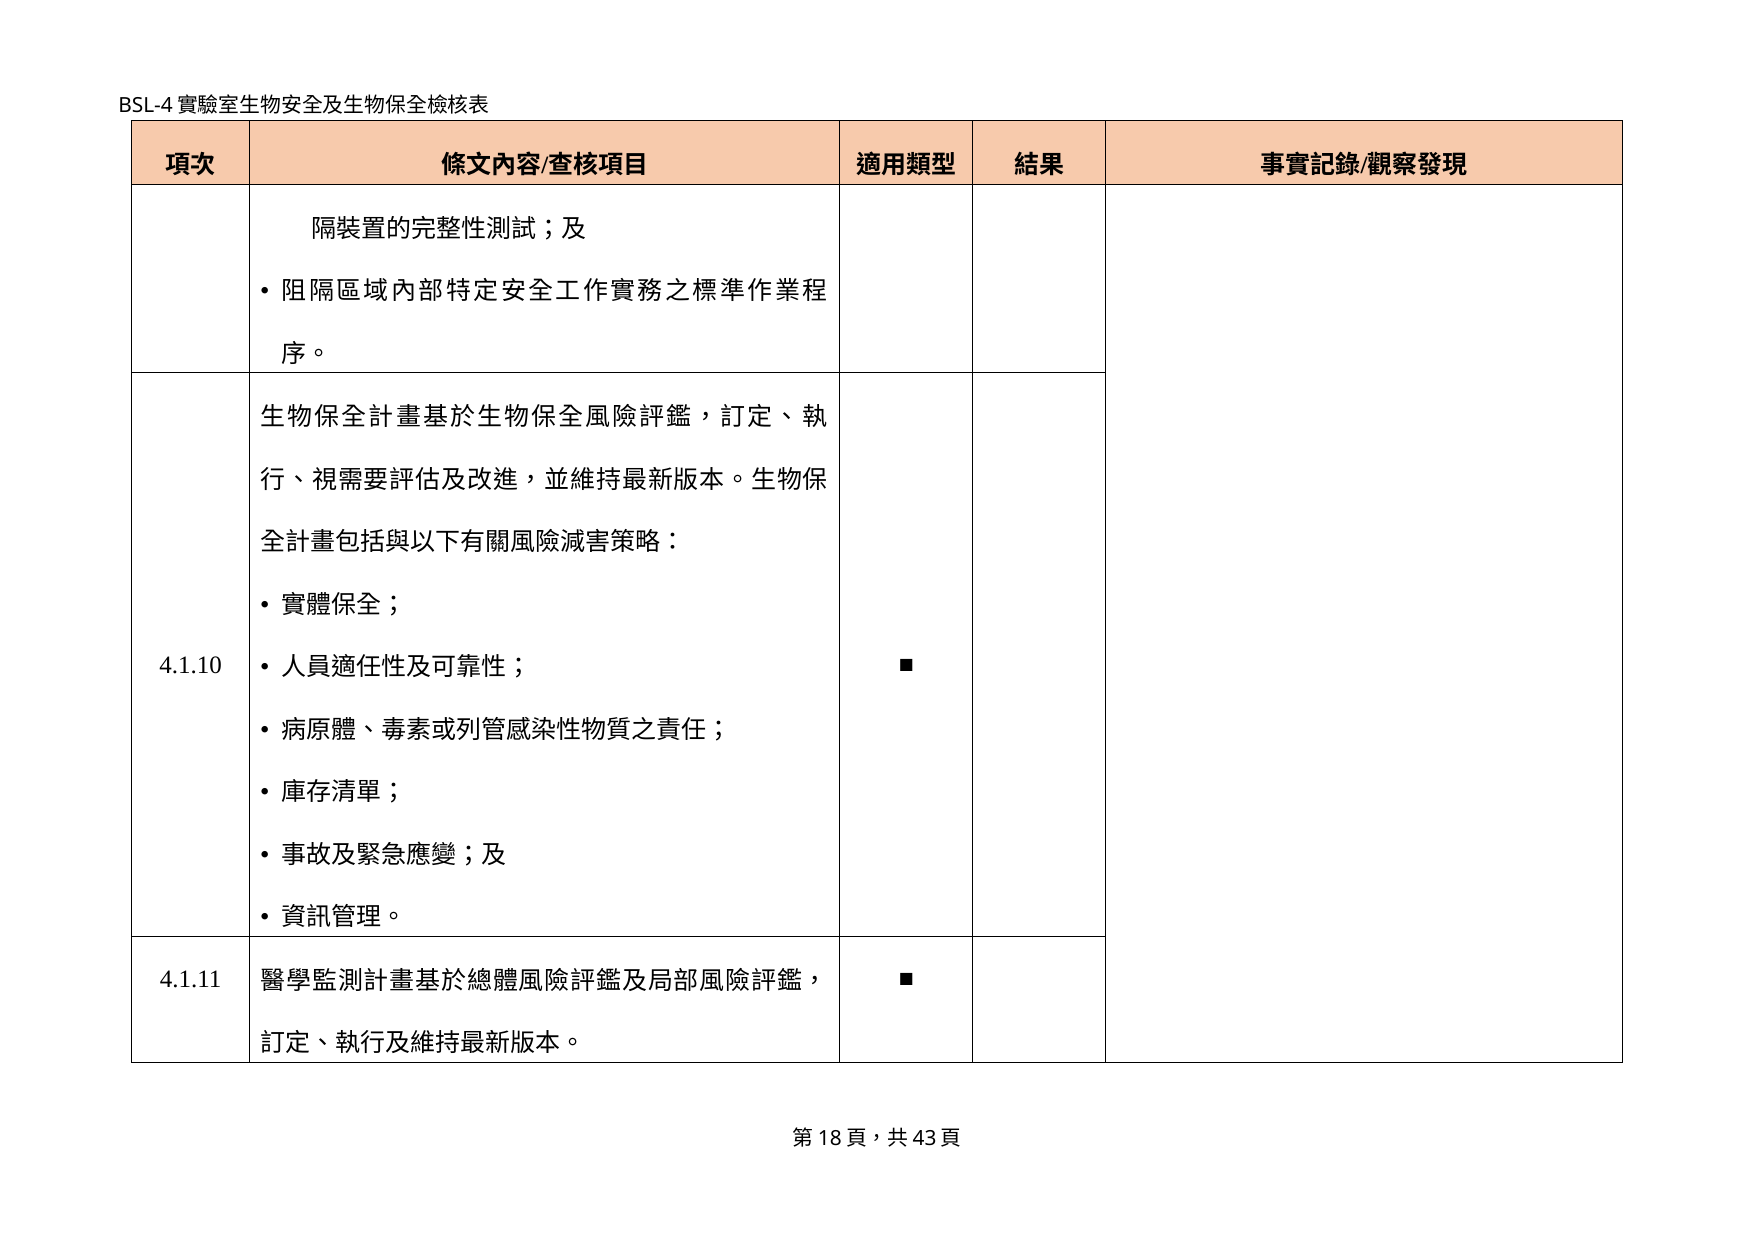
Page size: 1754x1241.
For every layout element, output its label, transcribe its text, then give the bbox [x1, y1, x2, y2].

table_cell [1106, 185, 1622, 1062]
table_cell [973, 185, 1105, 372]
table_cell 4.1.10 [132, 373, 249, 936]
table_header 條文內容/查核項目 [250, 121, 839, 184]
table_header 結果 [973, 121, 1105, 184]
table_header 項次 [132, 121, 249, 184]
table_cell [840, 185, 972, 372]
table_cell [132, 185, 249, 372]
table_cell 生物保全計畫基於生物保全風險評鑑，訂定、執行、視需要評估及改進，並維持最新版本。生物保全計畫包括與以下有關風險減害策略： 實體保全； 人員適任性及可靠性； 病原體、毒素或列管感染性物質之責任； 庫存清單； 事故及緊急應變；及 資訊管理。 [250, 373, 839, 936]
table_cell 生物安全手冊基於總體風險評鑑及局部風險評鑑，訂定、實施、維持最新、提供阻隔區域內部及外部人員使用，並包含單位生物安全政策、方案及計畫。生物安全手冊包括： 計畫意向； 對阻隔區域及系統之實體設計及運作簡要描述； 說明以下事項： 生物安全計畫； 生物保全計畫； 醫學監測計畫； 訓練計畫； 緊急應變計畫及事故通報程序； 內務整理計畫； 阻隔區域的設施及設備維護計畫，包括初級阻隔裝置的完整性測試；及 阻隔區域內部特定安全工作實務之標準作業程序。 [250, 185, 839, 372]
table_cell [973, 373, 1105, 936]
table_cell ■ [840, 937, 972, 1062]
table_header 適用類型 [840, 121, 972, 184]
table_cell 4.1.11 [132, 937, 249, 1062]
table_cell ■ [840, 373, 972, 936]
table_cell 醫學監測計畫基於總體風險評鑑及局部風險評鑑，訂定、執行及維持最新版本。 [250, 937, 839, 1062]
table_cell [973, 937, 1105, 1062]
table_header 事實記錄/觀察發現 [1106, 121, 1622, 184]
